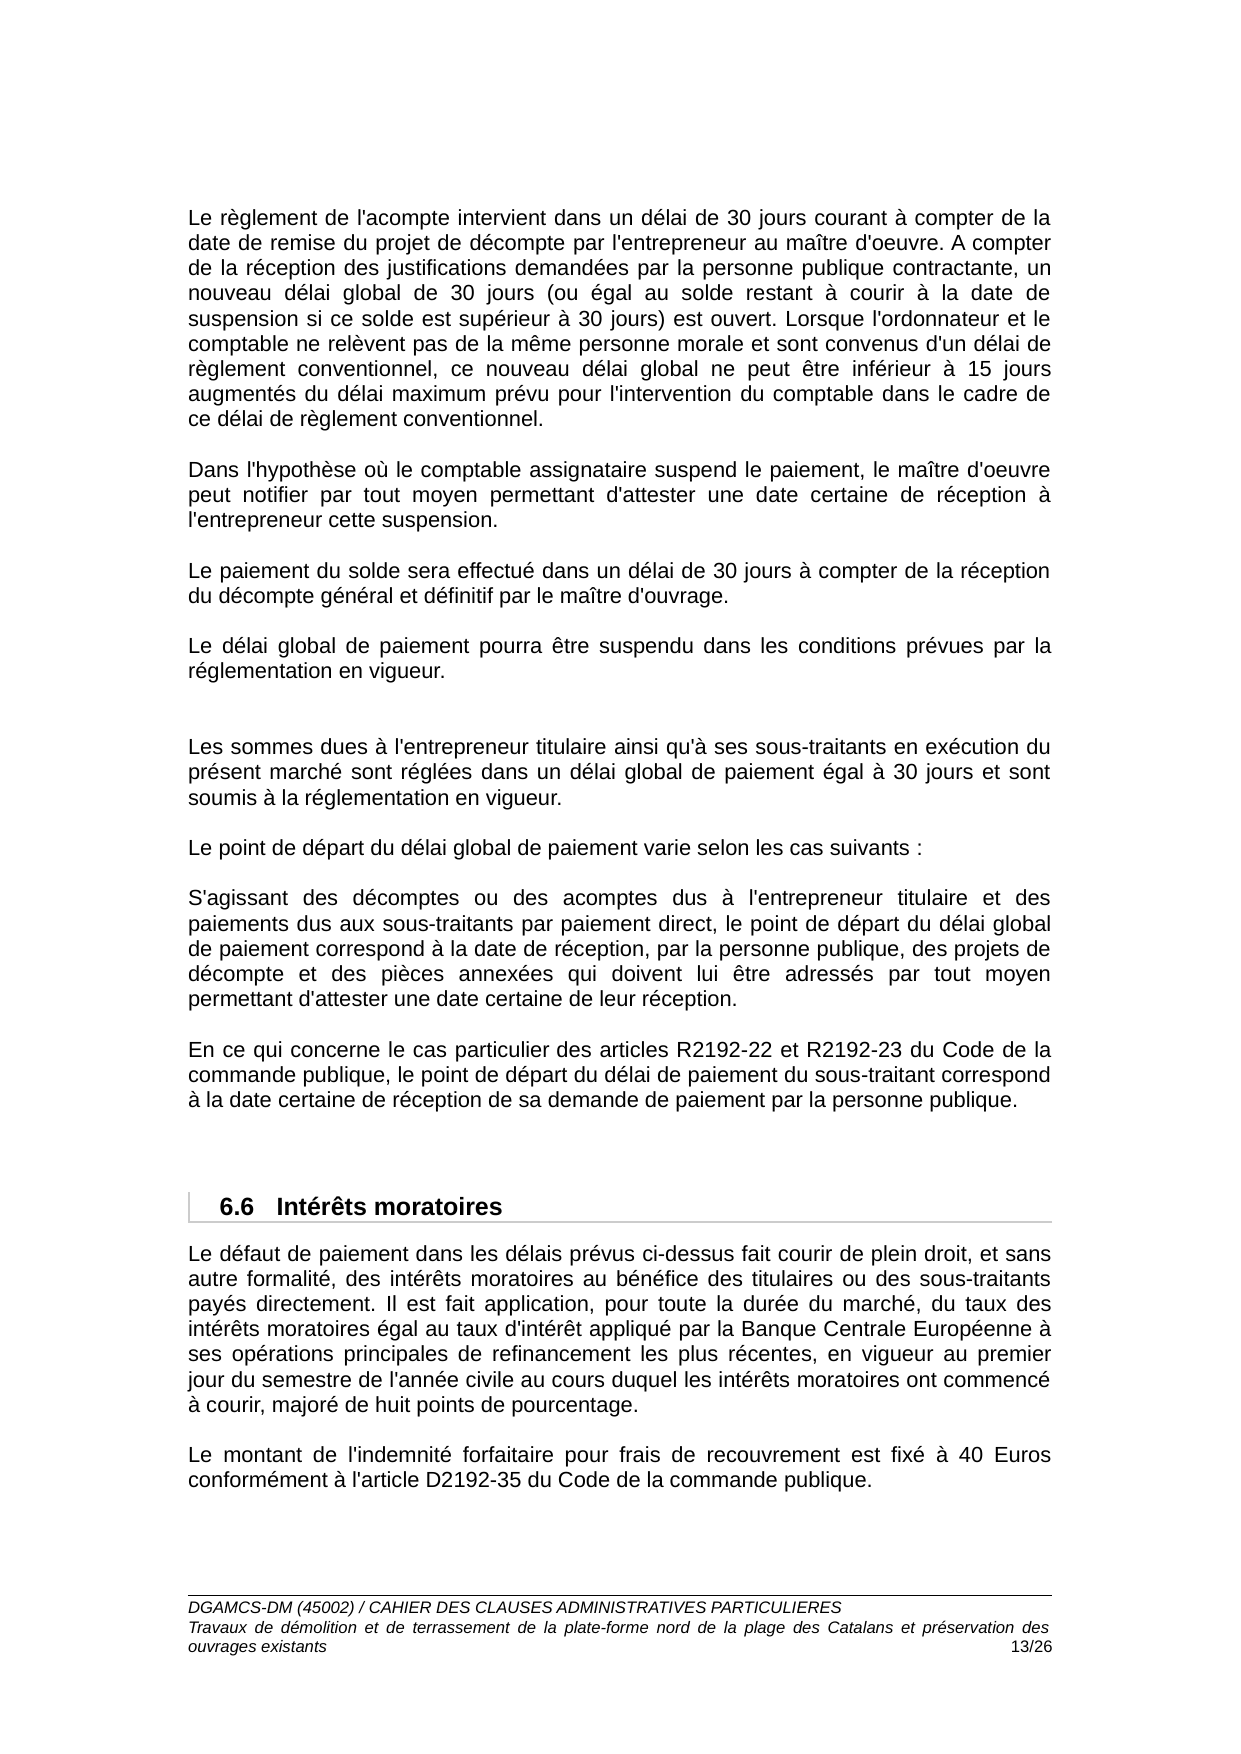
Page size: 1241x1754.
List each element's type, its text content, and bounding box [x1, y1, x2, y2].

text Le montant de l'indemnité forfaitaire pour frais de recouvrement est fixé à 40 Euros conformément à l'article D2192-35 du Code de la commande publique. [188, 1442, 1052, 1493]
subtitle Intérêts moratoires [190, 1192, 1052, 1221]
text Le point de départ du délai global de paiement varie selon les cas suivants : [188, 835, 1052, 860]
text S'agissant des décomptes ou des acomptes dus à l'entrepreneur titulaire et des paiements dus aux sous-traitants par paiement direct, le point de départ du délai global de paiement correspond à la date de réception, par la personne publique, des projets de décompte et des pièces annexées qui doivent lui être adressés par tout moyen permettant d'attester une date certaine de leur réception. [188, 885, 1052, 1011]
text Le délai global de paiement pourra être suspendu dans les conditions prévues par la réglementation en vigueur. [188, 633, 1052, 683]
text Le défaut de paiement dans les délais prévus ci-dessus fait courir de plein droit, et sans autre formalité, des intérêts moratoires au bénéfice des titulaires ou des sous-traitants payés directement. Il est fait application, pour toute la durée du marché, du taux des intérêts moratoires égal au taux d'intérêt appliqué par la Banque Centrale Européenne à ses opérations principales de refinancement les plus récentes, en vigueur au premier jour du semestre de l'année civile au cours duquel les intérêts moratoires ont commencé à courir, majoré de huit points de pourcentage. [188, 1241, 1052, 1417]
text Dans l'hypothèse où le comptable assignataire suspend le paiement, le maître d'oeuvre peut notifier par tout moyen permettant d'attester une date certaine de réception à l'entrepreneur cette suspension. [188, 457, 1052, 532]
text Les sommes dues à l'entrepreneur titulaire ainsi qu'à ses sous-traitants en exécution du présent marché sont réglées dans un délai global de paiement égal à 30 jours et sont soumis à la réglementation en vigueur. [188, 734, 1052, 809]
text Le paiement du solde sera effectué dans un délai de 30 jours à compter de la réception du décompte général et définitif par le maître d'ouvrage. [188, 557, 1052, 608]
text Le règlement de l'acompte intervient dans un délai de 30 jours courant à compter de la date de remise du projet de décompte par l'entrepreneur au maître d'oeuvre. A compter de la réception des justifications demandées par la personne publique contractante, un nouveau délai global de 30 jours (ou égal au solde restant à courir à la date de suspension si ce solde est supérieur à 30 jours) est ouvert. Lorsque l'ordonnateur et le comptable ne relèvent pas de la même personne morale et sont convenus d'un délai de règlement conventionnel, ce nouveau délai global ne peut être inférieur à 15 jours augmentés du délai maximum prévu pour l'intervention du comptable dans le cadre de ce délai de règlement conventionnel. [188, 204, 1052, 431]
text En ce qui concerne le cas particulier des articles R2192-22 et R2192-23 du Code de la commande publique, le point de départ du délai de paiement du sous-traitant correspond à la date certaine de réception de sa demande de paiement par la personne publique. [188, 1036, 1052, 1112]
